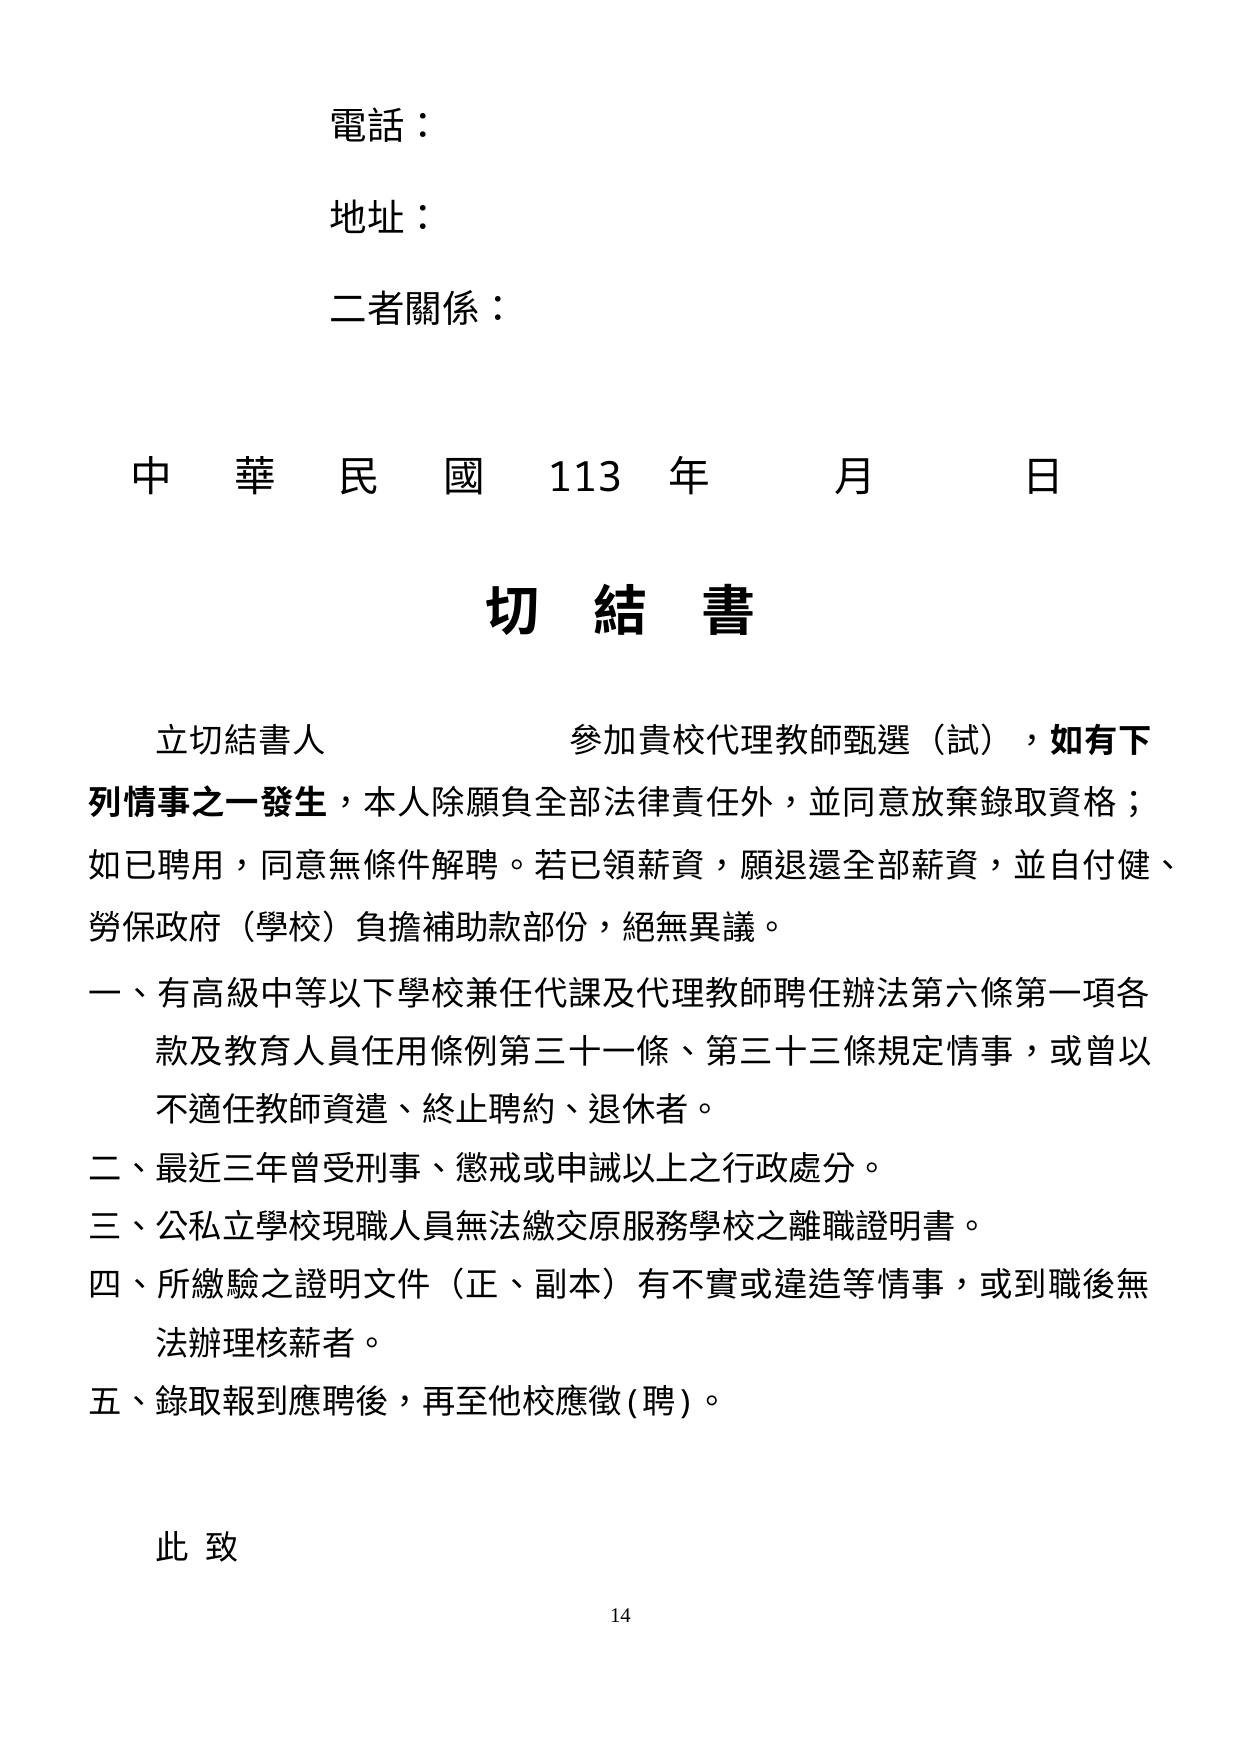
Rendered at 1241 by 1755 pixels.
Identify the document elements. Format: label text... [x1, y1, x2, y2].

text 五、錄取報到應聘後，再至他校應徵(聘)。 [89, 1367, 1152, 1425]
text 二者關係： [89, 279, 1152, 333]
text 地址： [89, 187, 1152, 242]
text 三、公私立學校現職人員無法繳交原服務學校之離職證明書。 [89, 1192, 1152, 1250]
text 中 華 民 國 113 年 月 日 [89, 443, 1152, 503]
text 立切結書人 參加貴校代理教師甄選（試），如有下列情事之一發生，本人除願負全部法律責任外，並同意放棄錄取資格；如已聘用，同意無條件解聘。若已領薪資，願退還全部薪資，並自付健、勞保政府（學校）負擔補助款部份，絕無異議。 [89, 696, 1152, 946]
text 電話： [89, 96, 1152, 150]
text 四、所繳驗之證明文件（正、副本）有不實或違造等情事，或到職後無法辦理核薪者。 [89, 1250, 1152, 1367]
text 此 致 [89, 1503, 1152, 1565]
text 切 結 書 [89, 533, 1152, 658]
text 二、最近三年曾受刑事、懲戒或申誡以上之行政處分。 [89, 1133, 1152, 1192]
text 一、有高級中等以下學校兼任代課及代理教師聘任辦法第六條第一項各款及教育人員任用條例第三十一條、第三十三條規定情事，或曾以不適任教師資遣、終止聘約、退休者。 [89, 958, 1152, 1133]
